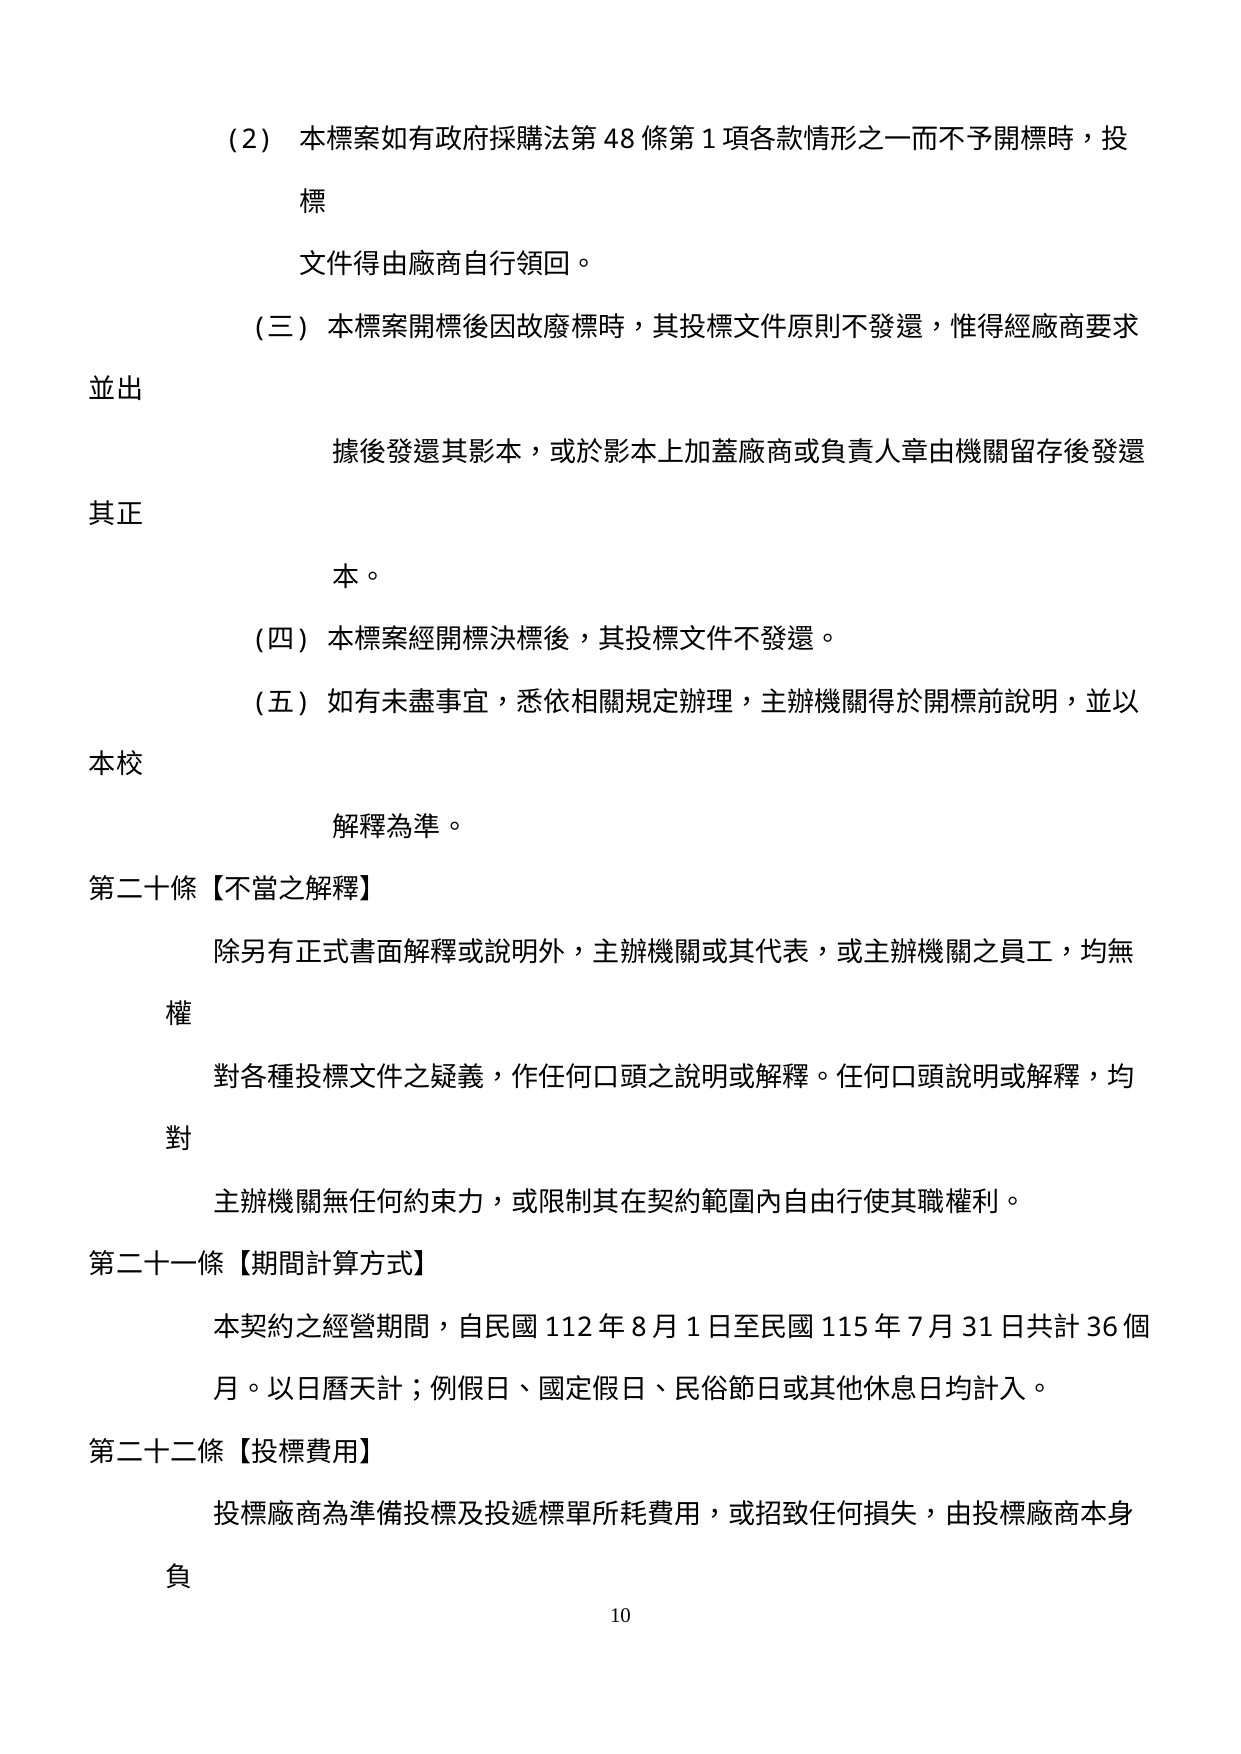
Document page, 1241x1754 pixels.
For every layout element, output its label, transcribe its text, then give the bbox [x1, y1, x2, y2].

text 文件得由廠商自行領回。 [299, 221, 1152, 283]
text 解釋為準。 [89, 783, 1152, 846]
text 本契約之經營期間，自民國112年8月1日至民國115年7月31日共計36個 [165, 1283, 1152, 1346]
text 對各種投標文件之疑義，作任何口頭之說明或解釋。任何口頭說明或解釋，均對 [165, 1033, 1152, 1158]
text (四) 本標案經開標決標後，其投標文件不發還。 [89, 596, 1152, 658]
text 本。 [89, 533, 1152, 596]
text 據後發還其影本，或於影本上加蓋廠商或負責人章由機關留存後發還其正 [89, 408, 1152, 533]
text 第二十一條【期間計算方式】 [89, 1221, 1152, 1283]
text 月。以日曆天計；例假日、國定假日、民俗節日或其他休息日均計入。 [165, 1346, 1152, 1408]
text (五) 如有未盡事宜，悉依相關規定辦理，主辦機關得於開標前說明，並以本校 [89, 658, 1152, 783]
text 第二十條【不當之解釋】 [89, 846, 1152, 908]
text 第二十二條【投標費用】 [89, 1408, 1152, 1471]
text 投標廠商為準備投標及投遞標單所耗費用，或招致任何損失，由投標廠商本身負 [165, 1471, 1152, 1596]
text 除另有正式書面解釋或說明外，主辦機關或其代表，或主辦機關之員工，均無權 [165, 908, 1152, 1033]
text (三) 本標案開標後因故廢標時，其投標文件原則不發還，惟得經廠商要求並出 [89, 283, 1152, 408]
list 本標案如有政府採購法第48條第1項各款情形之一而不予開標時，投標 [224, 96, 1152, 221]
text 主辦機關無任何約束力，或限制其在契約範圍內自由行使其職權利。 [165, 1158, 1152, 1221]
